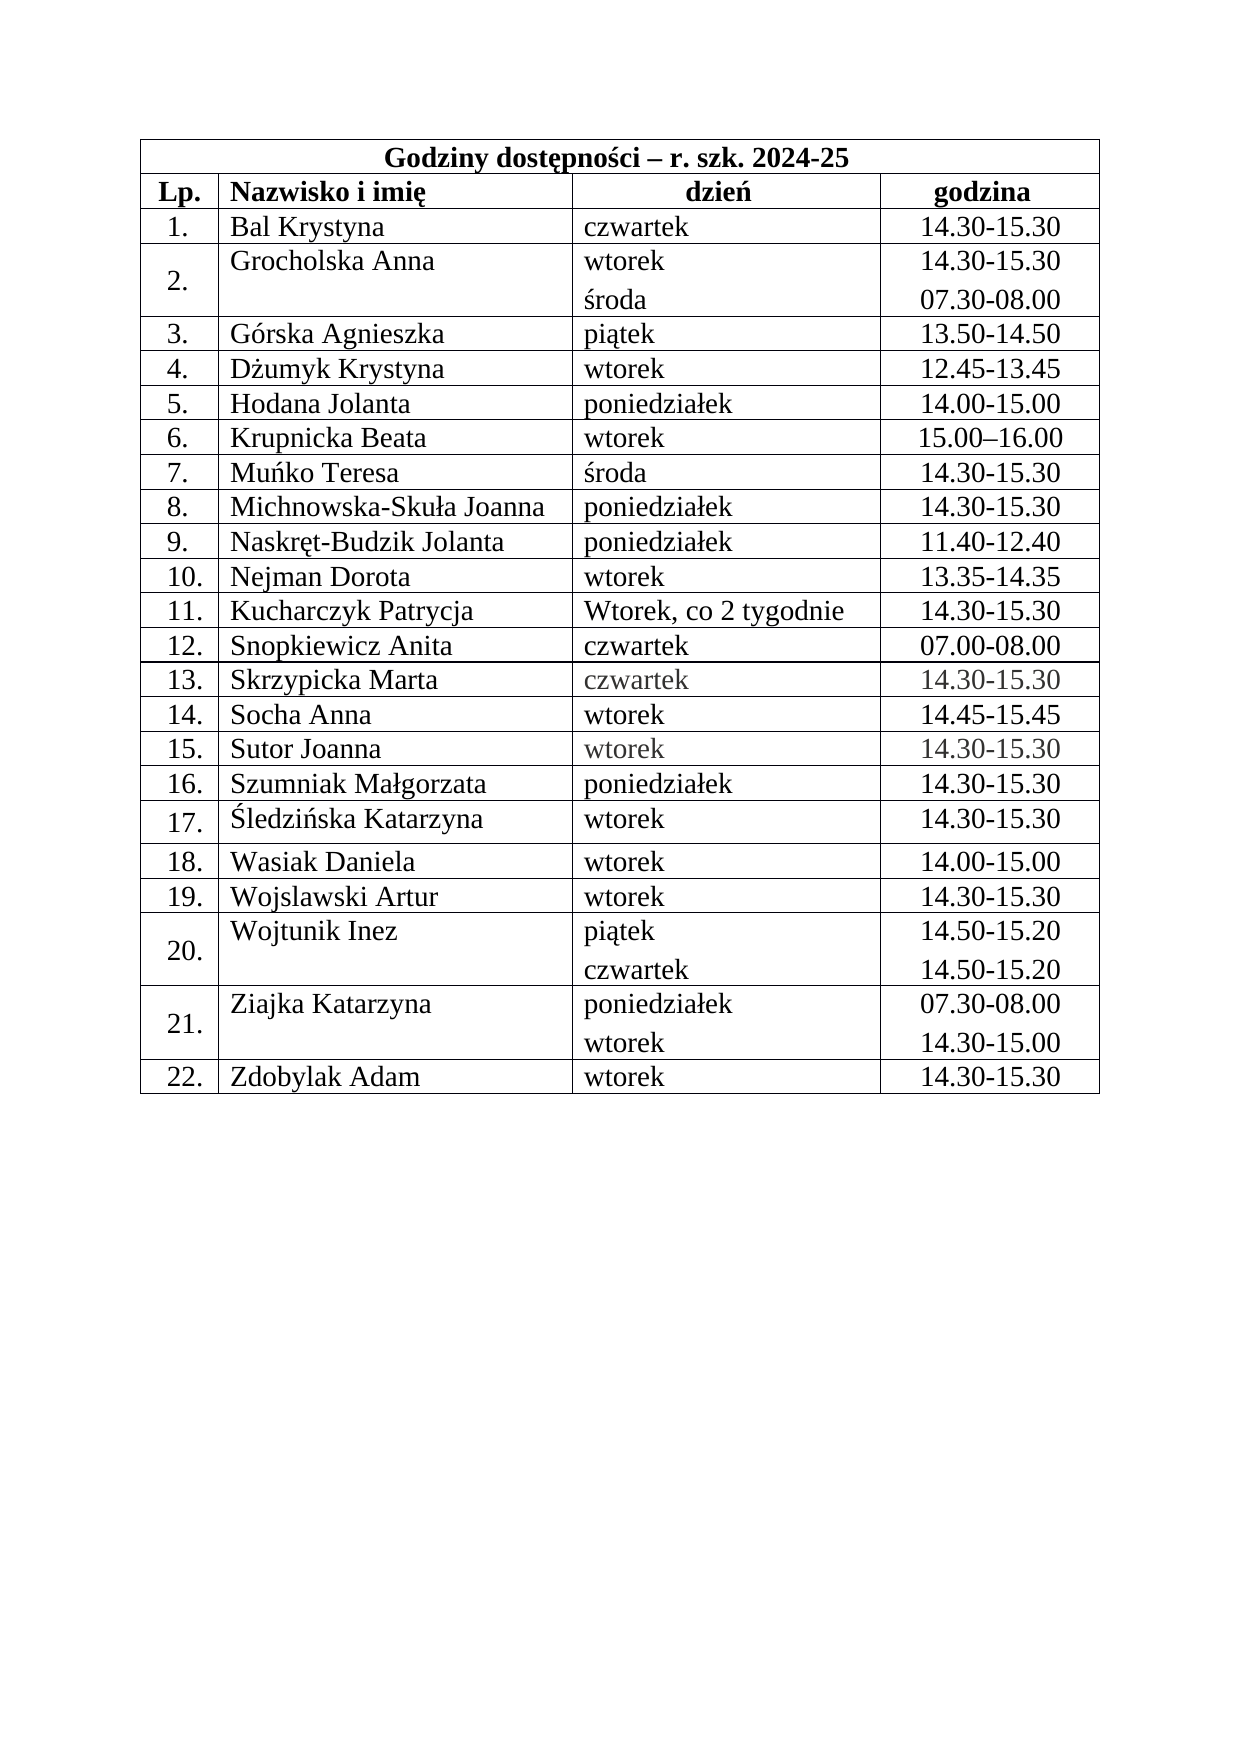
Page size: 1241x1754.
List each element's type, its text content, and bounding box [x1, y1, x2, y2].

table_cell Nazwisko i imię [219, 174, 572, 208]
table_cell Socha Anna [219, 697, 572, 731]
table_cell Snopkiewicz Anita [219, 628, 572, 661]
table_cell 14.30-15.30 07.30-08.00 [881, 244, 1099, 316]
table_cell 14.30-15.30 [1088, 663, 1099, 696]
table_cell Hodana Jolanta [219, 386, 572, 419]
table_cell 14.30-15.30 [881, 766, 1099, 800]
table_cell Grocholska Anna [219, 244, 572, 316]
table_cell [141, 663, 218, 696]
table_cell [141, 697, 218, 731]
table_cell piątek [573, 317, 880, 350]
table_cell Dżumyk Krystyna [219, 351, 572, 385]
table_cell wtorek [573, 697, 880, 731]
table_cell 11.40-12.40 [881, 524, 1099, 558]
table_cell Kucharczyk Patrycja [219, 593, 572, 627]
table_cell Skrzypicka Marta [219, 663, 572, 696]
table_cell [141, 455, 218, 488]
table_cell środa [573, 455, 880, 488]
table_cell [141, 351, 218, 385]
table_cell [141, 801, 218, 843]
table_cell Lp. [141, 174, 218, 208]
table_cell Bal Krystyna [219, 209, 572, 242]
table_cell [141, 524, 218, 558]
table_cell 12.45-13.45 [881, 351, 1099, 385]
table_cell 14.50-15.20 14.50-15.20 [881, 913, 1099, 985]
table_cell wtorek [573, 420, 880, 454]
table_cell dzień [573, 174, 880, 208]
table_cell Nejman Dorota [219, 559, 572, 592]
table_cell 14.30-15.30 [881, 801, 1099, 843]
table_cell poniedziałek wtorek [573, 986, 880, 1058]
table_cell 07.00-08.00 [881, 628, 1099, 661]
table_cell wtorek [573, 732, 583, 765]
table_cell czwartek [573, 663, 583, 696]
table_cell piątek czwartek [573, 913, 880, 985]
table_cell wtorek [573, 879, 880, 912]
table_cell [141, 879, 218, 912]
table_cell wtorek [869, 732, 880, 765]
table_cell 14.30-15.30 [881, 1060, 1099, 1093]
table_cell Szumniak Małgorzata [219, 766, 572, 800]
table_cell 14.30-15.30 [881, 593, 1099, 627]
table_cell 14.30-15.30 [881, 209, 1099, 242]
table_cell 14.45-15.45 [881, 697, 1099, 731]
table_cell [141, 244, 218, 316]
table_cell Wojtunik Inez [219, 913, 572, 985]
table_cell Sutor Joanna [219, 732, 572, 765]
table_cell wtorek [573, 351, 880, 385]
table_cell czwartek [573, 628, 880, 661]
table_cell Ziajka Katarzyna [219, 986, 572, 1058]
table_cell [141, 593, 218, 627]
table_cell Śledzińska Katarzyna [219, 801, 572, 843]
table_cell 07.30-08.00 14.30-15.00 [881, 986, 1099, 1058]
table_cell Zdobylak Adam [219, 1060, 572, 1093]
table_header Godziny dostępności – r. szk. 2024-25 [141, 140, 1099, 173]
table_cell 14.30-15.30 [1088, 732, 1099, 765]
table_cell Michnowska-Skuła Joanna [219, 490, 572, 523]
table_cell Muńko Teresa [219, 455, 572, 488]
table_cell czwartek [869, 663, 880, 696]
table_cell [141, 732, 218, 765]
table_cell [141, 766, 218, 800]
table_cell 14.00-15.00 [881, 844, 1099, 878]
table_cell 14.30-15.30 [881, 879, 1099, 912]
table_cell godzina [881, 174, 1099, 208]
table_cell Wojslawski Artur [219, 879, 572, 912]
table_cell Naskręt-Budzik Jolanta [219, 524, 572, 558]
table_cell 14.30-15.30 [881, 455, 1099, 488]
table_cell poniedziałek [573, 386, 880, 419]
table_cell 14.30-15.30 [881, 490, 1099, 523]
table_cell 14.30-15.30 [881, 732, 892, 765]
table_cell czwartek [573, 209, 880, 242]
table_cell [141, 490, 218, 523]
table_cell poniedziałek [573, 490, 880, 523]
table_cell Krupnicka Beata [219, 420, 572, 454]
table_cell wtorek [573, 1060, 880, 1093]
table_cell poniedziałek [573, 524, 880, 558]
table_cell [141, 386, 218, 419]
table_cell wtorek [573, 559, 880, 592]
table_cell Górska Agnieszka [219, 317, 572, 350]
table_cell wtorek środa [573, 244, 880, 316]
table_cell wtorek [573, 844, 880, 878]
table_cell [141, 628, 218, 661]
table_cell [141, 913, 218, 985]
table_cell [141, 844, 218, 878]
table_cell [141, 1060, 218, 1093]
table_cell [141, 420, 218, 454]
table_cell 13.50-14.50 [881, 317, 1099, 350]
table_cell wtorek [573, 801, 880, 843]
table_cell 15.00–16.00 [881, 420, 1099, 454]
table_cell [141, 986, 218, 1058]
table_cell 14.30-15.30 [881, 663, 892, 696]
table_cell 13.35-14.35 [881, 559, 1099, 592]
table_cell 14.00-15.00 [881, 386, 1099, 419]
table_cell [141, 559, 218, 592]
table_cell Wtorek, co 2 tygodnie [573, 593, 880, 627]
table_cell [141, 209, 218, 242]
table_cell poniedziałek [573, 766, 880, 800]
table_cell Wasiak Daniela [219, 844, 572, 878]
table_cell [141, 317, 218, 350]
